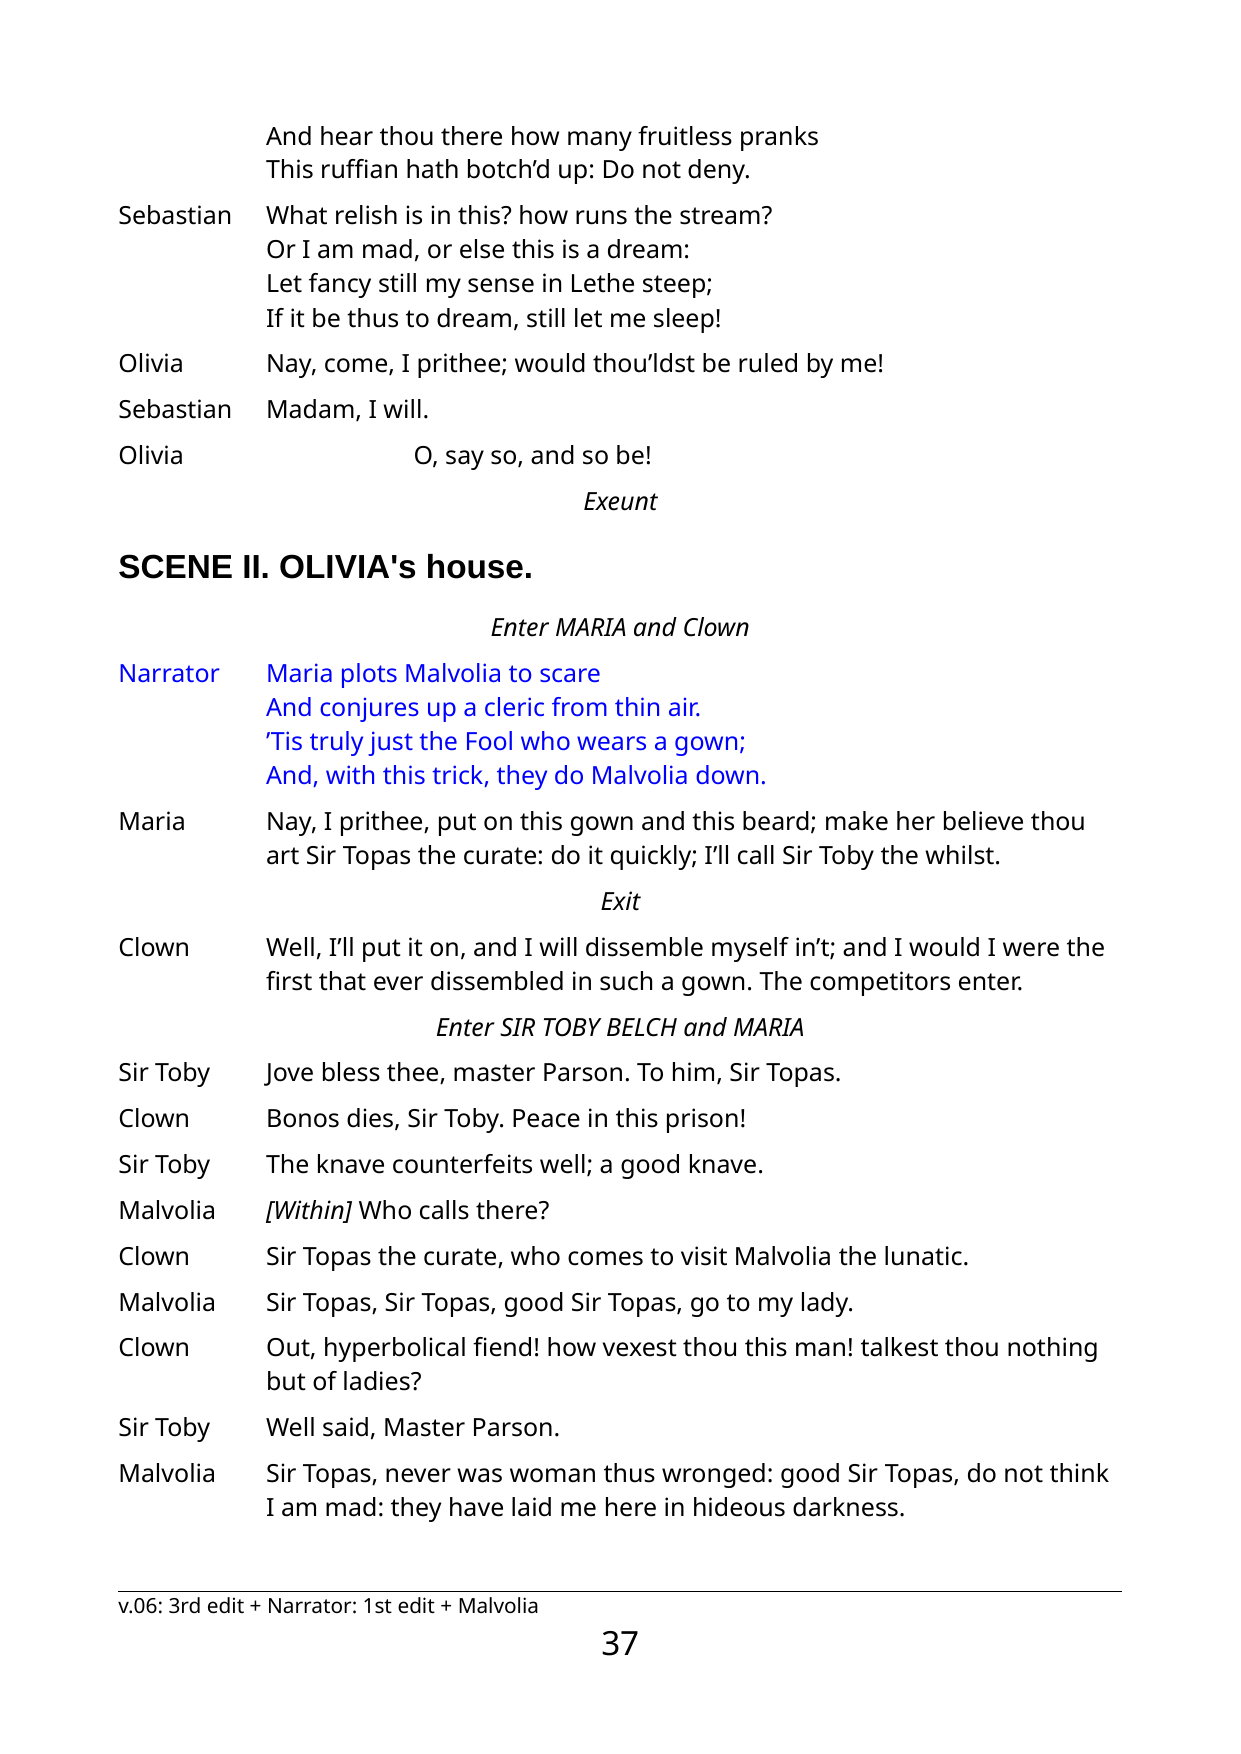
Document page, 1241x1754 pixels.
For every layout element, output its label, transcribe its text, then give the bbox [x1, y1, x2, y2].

text And hear thou there how many fruitless pranks [266, 118, 1122, 152]
text And, with this trick, they do Malvolia down. [266, 758, 1122, 792]
text This ruffian hath botch’d up: Do not deny. [266, 152, 1122, 186]
text Enter SIR TOBY BELCH and MARIA [118, 1009, 1122, 1043]
text Let fancy still my sense in Lethe steep; [266, 266, 1122, 300]
text Malvolia Sir Topas, Sir Topas, good Sir Topas, go to my lady. [118, 1284, 1122, 1318]
subtitle SCENE II. OLIVIA's house. [118, 547, 1122, 586]
text Maria Nay, I prithee, put on this gown and this beard; make her believe thou art Sir Topas the curate: do it quickly; I’ll call Sir Toby the whilst. [118, 803, 1122, 872]
text Clown Out, hyperbolical fiend! how vexest thou this man! talkest thou nothing but of ladies? [118, 1330, 1122, 1398]
text Sir Toby Jove bless thee, master Parson. To him, Sir Topas. [118, 1055, 1122, 1089]
text Sebastian What relish is in this? how runs the stream? [118, 198, 1122, 232]
text Malvolia [Within] Who calls there? [118, 1192, 1122, 1227]
text Sir Toby Well said, Master Parson. [118, 1410, 1122, 1444]
text Olivia Nay, come, I prithee; would thou’ldst be ruled by me! [118, 346, 1122, 380]
text And conjures up a cleric from thin air. [266, 689, 1122, 724]
text Clown Bonos dies, Sir Toby. Peace in this prison! [118, 1101, 1122, 1135]
text If it be thus to dream, still let me sleep! [266, 300, 1122, 334]
text Clown Sir Topas the curate, who comes to visit Malvolia the lunatic. [118, 1238, 1122, 1272]
text Sir Toby The knave counterfeits well; a good knave. [118, 1147, 1122, 1181]
text ’Tis truly just the Fool who wears a gown; [266, 724, 1122, 758]
text Enter MARIA and Clown [118, 610, 1122, 644]
text Sebastian Madam, I will. [118, 392, 1122, 426]
text Exit [118, 883, 1122, 917]
text Clown Well, I’ll put it on, and I will dissemble myself in’t; and I would I were the first that ever dissembled in such a gown. The competitors enter. [118, 929, 1122, 997]
text Malvolia Sir Topas, never was woman thus wronged: good Sir Topas, do not think I am mad: they have laid me here in hideous darkness. [118, 1456, 1122, 1524]
text Exeunt [118, 483, 1122, 518]
text Narrator Maria plots Malvolia to scare [118, 656, 1122, 689]
text Olivia O, say so, and so be! [118, 438, 1122, 472]
text Or I am mad, or else this is a dream: [266, 232, 1122, 266]
